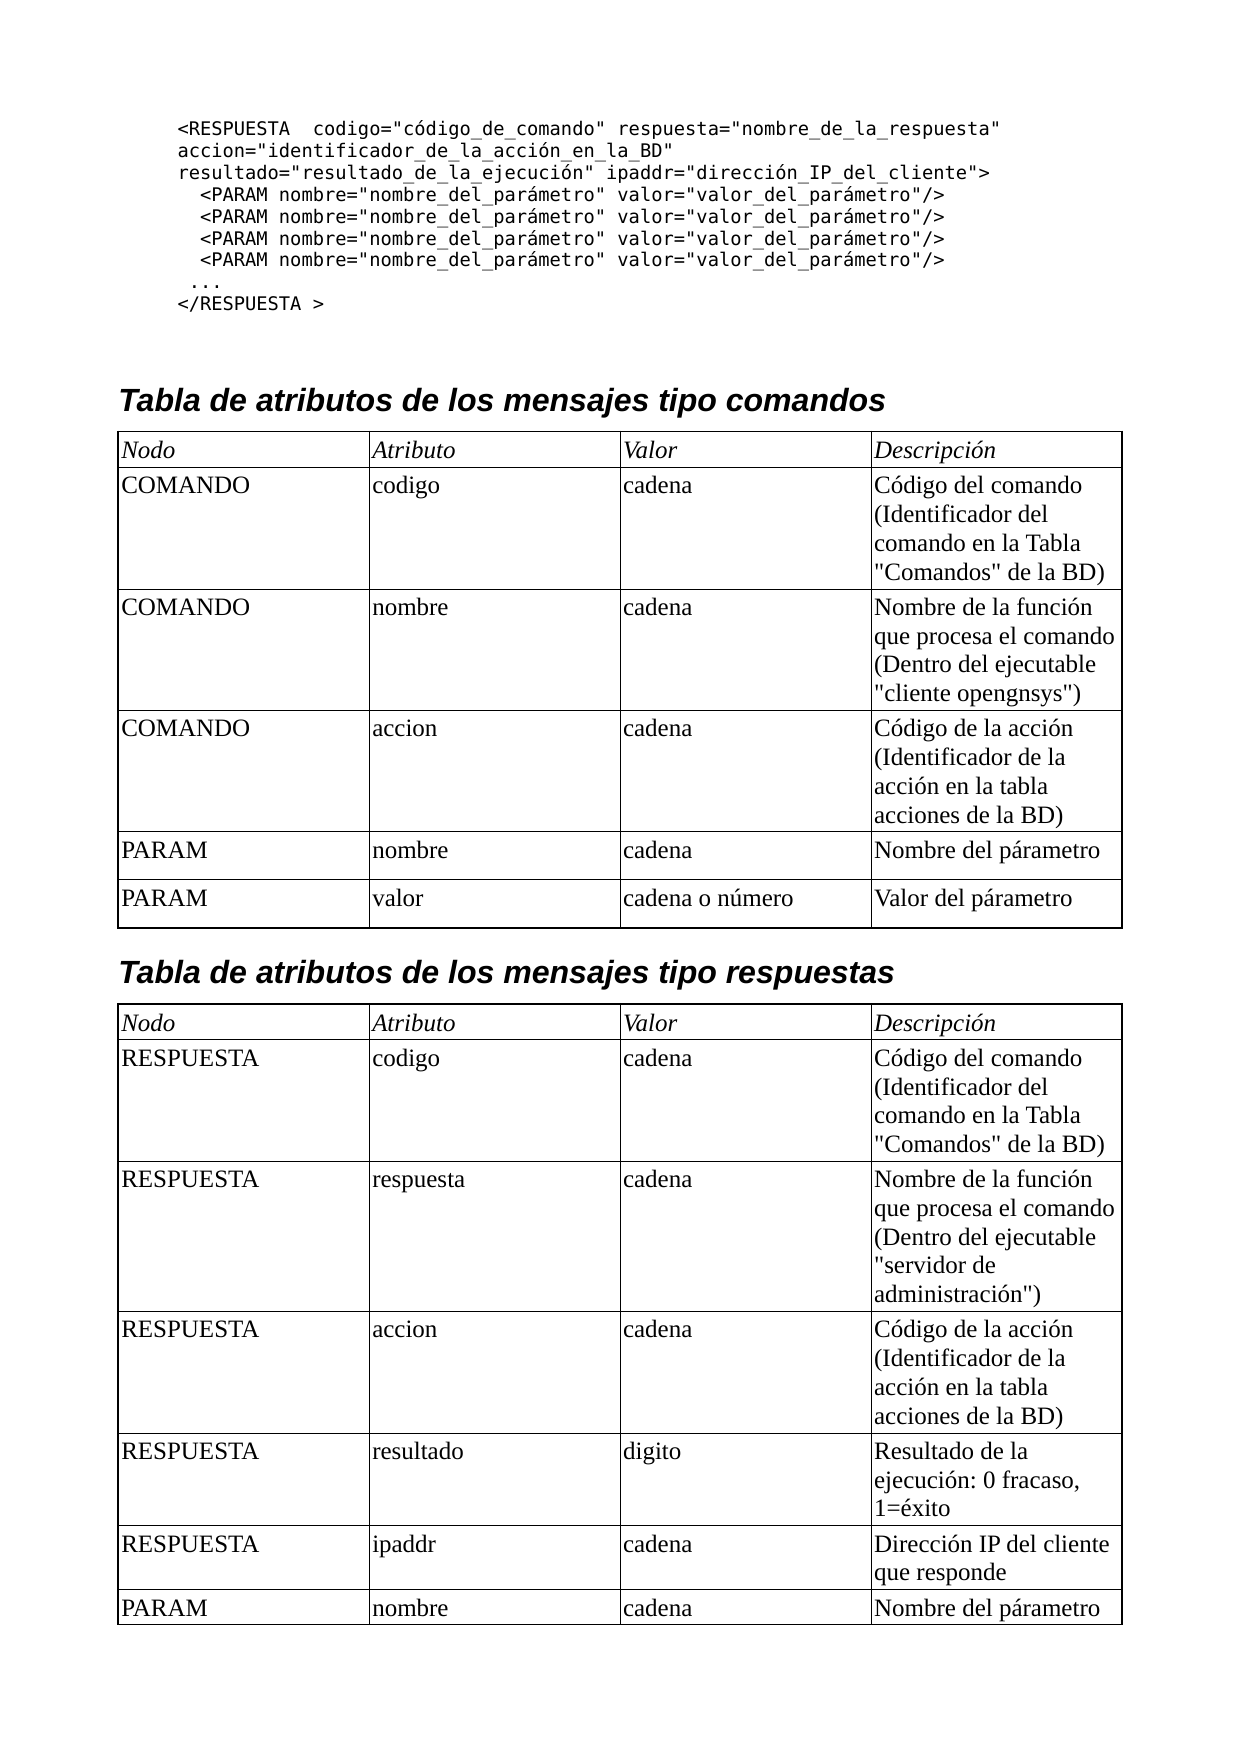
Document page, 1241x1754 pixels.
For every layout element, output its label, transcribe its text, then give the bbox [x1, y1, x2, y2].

table_cell cadena [621, 1526, 871, 1589]
table_cell Nombre de la función que procesa el comando (Dentro del ejecutable "cliente opengnsys") [872, 590, 1121, 710]
table_cell RESPUESTA [119, 1040, 369, 1161]
table_cell valor [370, 880, 620, 927]
table_cell PARAM [119, 832, 369, 879]
table_cell RESPUESTA [119, 1434, 369, 1525]
table_cell Valor del párametro [872, 880, 1121, 927]
table_header Atributo [370, 1005, 620, 1039]
table_cell Resultado de la ejecución: 0 fracaso, 1=éxito [872, 1434, 1121, 1525]
table_header Descripción [872, 432, 1121, 467]
table_cell codigo [370, 468, 620, 588]
table_cell cadena [621, 1162, 871, 1311]
table_cell PARAM [119, 1590, 369, 1624]
table_cell COMANDO [119, 468, 369, 588]
table_cell COMANDO [119, 711, 369, 831]
table_cell cadena [621, 468, 871, 588]
table_cell accion [370, 1312, 620, 1432]
table_cell Nombre del párametro [872, 1590, 1121, 1624]
table_cell RESPUESTA [119, 1312, 369, 1432]
table_cell PARAM [119, 880, 369, 927]
table_header Nodo [119, 432, 369, 467]
table_cell cadena [621, 1312, 871, 1432]
subtitle Tabla de atributos de los mensajes tipo respuestas [118, 953, 1122, 990]
table_cell nombre [370, 1590, 620, 1624]
table_cell digito [621, 1434, 871, 1525]
subtitle Tabla de atributos de los mensajes tipo comandos [118, 381, 1122, 418]
table_header Descripción [872, 1005, 1121, 1039]
table_cell Código de la acción (Identificador de la acción en la tabla acciones de la BD) [872, 711, 1121, 831]
table_header Atributo [370, 432, 620, 467]
table_header Valor [621, 432, 871, 467]
table_cell cadena [621, 1590, 871, 1624]
table_cell cadena o número [621, 880, 871, 927]
table_cell codigo [370, 1040, 620, 1161]
table_header Nodo [119, 1005, 369, 1039]
table_cell COMANDO [119, 590, 369, 710]
table_cell RESPUESTA [119, 1162, 369, 1311]
table_cell Código del comando (Identificador del comando en la Tabla "Comandos" de la BD) [872, 1040, 1121, 1161]
table_cell Dirección IP del cliente que responde [872, 1526, 1121, 1589]
table_cell Nombre de la función que procesa el comando (Dentro del ejecutable "servidor de administración") [872, 1162, 1121, 1311]
table_cell respuesta [370, 1162, 620, 1311]
text <RESPUESTA codigo="código_de_comando" respuesta="nombre_de_la_respuesta" accion="identificador_de_la_acción_en_la_BD" resultado="resultado_de_la_ejecución" ipaddr="dirección_IP_del_cliente"> <PARAM nombre="nombre_del_parámetro" valor="valor_del_parámetro"/> <PARAM nombre="nombre_del_parámetro" valor="valor_del_parámetro"/> <PARAM nombre="nombre_del_parámetro" valor="valor_del_parámetro"/> <PARAM nombre="nombre_del_parámetro" valor="valor_del_parámetro"/> ... </RESPUESTA > [177, 118, 1063, 315]
table_cell RESPUESTA [119, 1526, 369, 1589]
table_cell nombre [370, 832, 620, 879]
table_cell Código de la acción (Identificador de la acción en la tabla acciones de la BD) [872, 1312, 1121, 1432]
table_cell ipaddr [370, 1526, 620, 1589]
table_cell cadena [621, 590, 871, 710]
table_cell nombre [370, 590, 620, 710]
table_cell Código del comando (Identificador del comando en la Tabla "Comandos" de la BD) [872, 468, 1121, 588]
table_cell cadena [621, 832, 871, 879]
table_cell accion [370, 711, 620, 831]
table_cell resultado [370, 1434, 620, 1525]
table_header Valor [621, 1005, 871, 1039]
table_cell cadena [621, 1040, 871, 1161]
table_cell cadena [621, 711, 871, 831]
table_cell Nombre del párametro [872, 832, 1121, 879]
